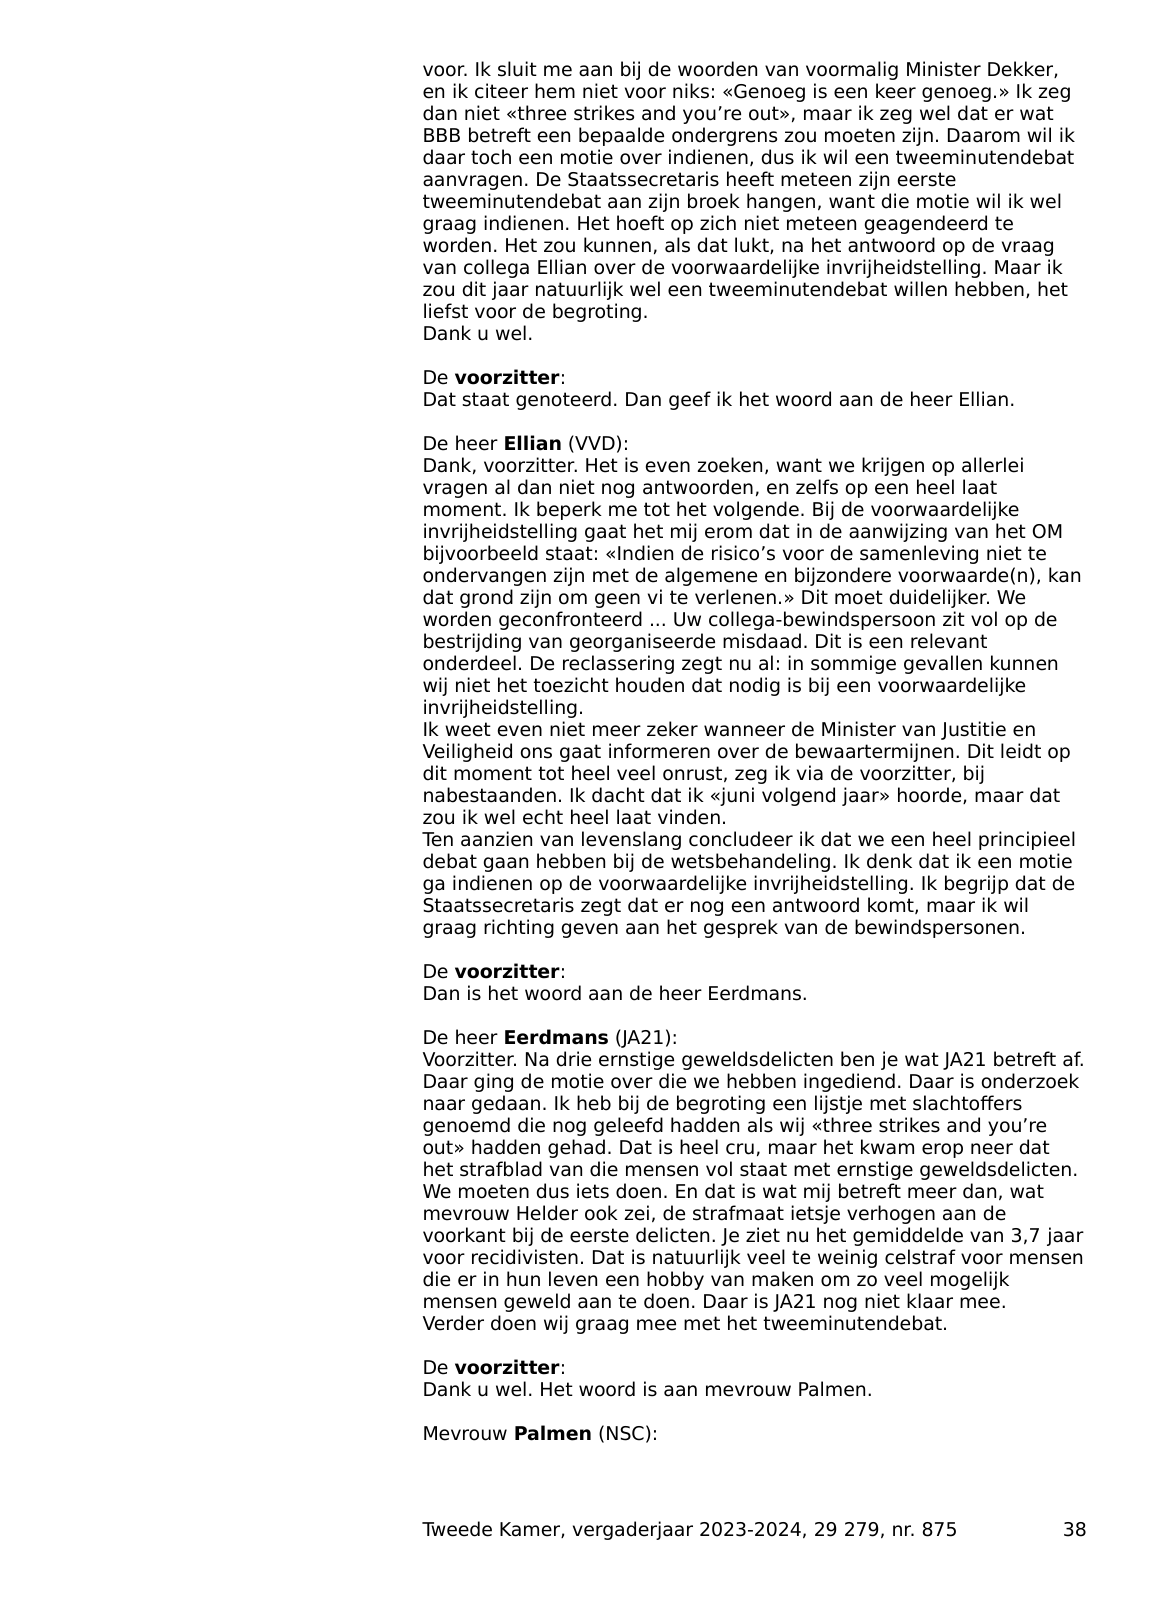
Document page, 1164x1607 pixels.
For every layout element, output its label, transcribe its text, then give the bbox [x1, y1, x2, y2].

text Dan is het woord aan de heer Eerdmans. [422, 983, 1087, 1005]
text Voorzitter. Na drie ernstige geweldsdelicten ben je wat JA21 betreft af. Daar ging de motie over die we hebben ingediend. Daar is onderzoek naar gedaan. Ik heb bij de begroting een lijstje met slachtoffers genoemd die nog geleefd hadden als wij «three strikes and you’re out» hadden gehad. Dat is heel cru, maar het kwam erop neer dat het strafblad van die mensen vol staat met ernstige geweldsdelicten. We moeten dus iets doen. En dat is wat mij betreft meer dan, wat mevrouw Helder ook zei, de strafmaat ietsje verhogen aan de voorkant bij de eerste delicten. Je ziet nu het gemiddelde van 3,7 jaar voor recidivisten. Dat is natuurlijk veel te weinig celstraf voor mensen die er in hun leven een hobby van maken om zo veel mogelijk mensen geweld aan te doen. Daar is JA21 nog niet klaar mee. [422, 1049, 1087, 1313]
text Dank, voorzitter. Het is even zoeken, want we krijgen op allerlei vragen al dan niet nog antwoorden, en zelfs op een heel laat moment. Ik beperk me tot het volgende. Bij de voorwaardelijke invrijheidstelling gaat het mij erom dat in de aanwijzing van het OM bijvoorbeeld staat: «Indien de risico’s voor de samenleving niet te ondervangen zijn met de algemene en bijzondere voorwaarde(n), kan dat grond zijn om geen vi te verlenen.» Dit moet duidelijker. We worden geconfronteerd ... Uw collega-bewindspersoon zit vol op de bestrijding van georganiseerde misdaad. Dit is een relevant onderdeel. De reclassering zegt nu al: in sommige gevallen kunnen wij niet het toezicht houden dat nodig is bij een voorwaardelijke invrijheidstelling. [422, 455, 1087, 719]
text Dank u wel. [422, 323, 1087, 345]
text Ik weet even niet meer zeker wanneer de Minister van Justitie en Veiligheid ons gaat informeren over de bewaartermijnen. Dit leidt op dit moment tot heel veel onrust, zeg ik via de voorzitter, bij nabestaanden. Ik dacht dat ik «juni volgend jaar» hoorde, maar dat zou ik wel echt heel laat vinden. [422, 719, 1087, 829]
text De heer Eerdmans (JA21): [422, 1027, 1087, 1049]
text De voorzitter: [422, 1357, 1087, 1379]
text Dat staat genoteerd. Dan geef ik het woord aan de heer Ellian. [422, 389, 1087, 411]
text Dank u wel. Het woord is aan mevrouw Palmen. [422, 1379, 1087, 1401]
text Ten aanzien van levenslang concludeer ik dat we een heel principieel debat gaan hebben bij de wetsbehandeling. Ik denk dat ik een motie ga indienen op de voorwaardelijke invrijheidstelling. Ik begrijp dat de Staatssecretaris zegt dat er nog een antwoord komt, maar ik wil graag richting geven aan het gesprek van de bewindspersonen. [422, 829, 1087, 939]
text voor. Ik sluit me aan bij de woorden van voormalig Minister Dekker, en ik citeer hem niet voor niks: «Genoeg is een keer genoeg.» Ik zeg dan niet «three strikes and you’re out», maar ik zeg wel dat er wat BBB betreft een bepaalde ondergrens zou moeten zijn. Daarom wil ik daar toch een motie over indienen, dus ik wil een tweeminutendebat aanvragen. De Staatssecretaris heeft meteen zijn eerste tweeminutendebat aan zijn broek hangen, want die motie wil ik wel graag indienen. Het hoeft op zich niet meteen geagendeerd te worden. Het zou kunnen, als dat lukt, na het antwoord op de vraag van collega Ellian over de voorwaardelijke invrijheidstelling. Maar ik zou dit jaar natuurlijk wel een tweeminutendebat willen hebben, het liefst voor de begroting. [422, 59, 1087, 323]
text Mevrouw Palmen (NSC): [422, 1423, 1087, 1445]
text De heer Ellian (VVD): [422, 433, 1087, 455]
text Verder doen wij graag mee met het tweeminutendebat. [422, 1313, 1087, 1335]
text De voorzitter: [422, 367, 1087, 389]
text De voorzitter: [422, 961, 1087, 983]
